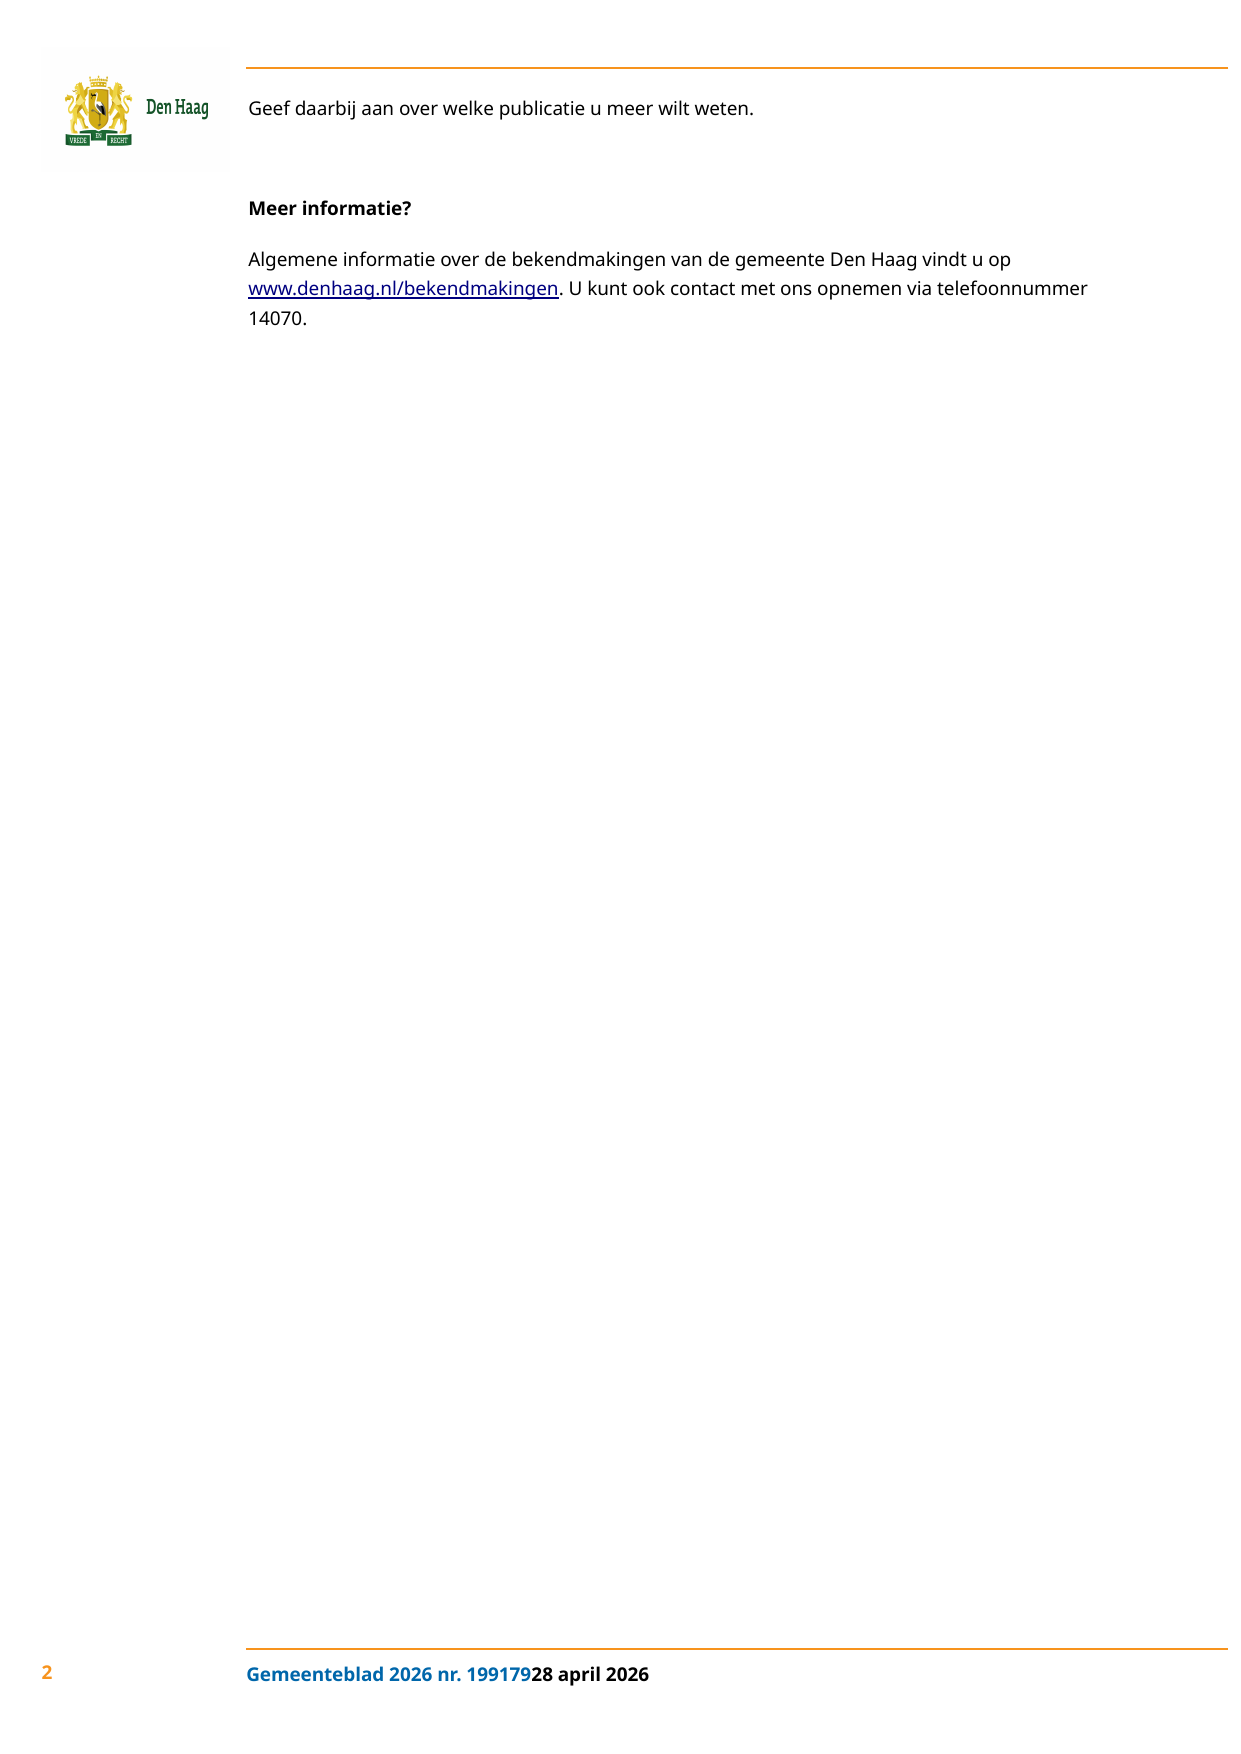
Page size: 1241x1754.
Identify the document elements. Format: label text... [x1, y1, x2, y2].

text Algemene informatie over de bekendmakingen van de gemeente Den Haag vindt u op www.denhaag.nl/bekendmakingen. U kunt ook contact met ons opnemen via telefoonnummer 14070. [248, 246, 1152, 331]
text Geef daarbij aan over welke publicatie u meer wilt weten. [248, 95, 1152, 121]
text Meer informatie? [248, 196, 1152, 221]
picture [41, 47, 231, 172]
